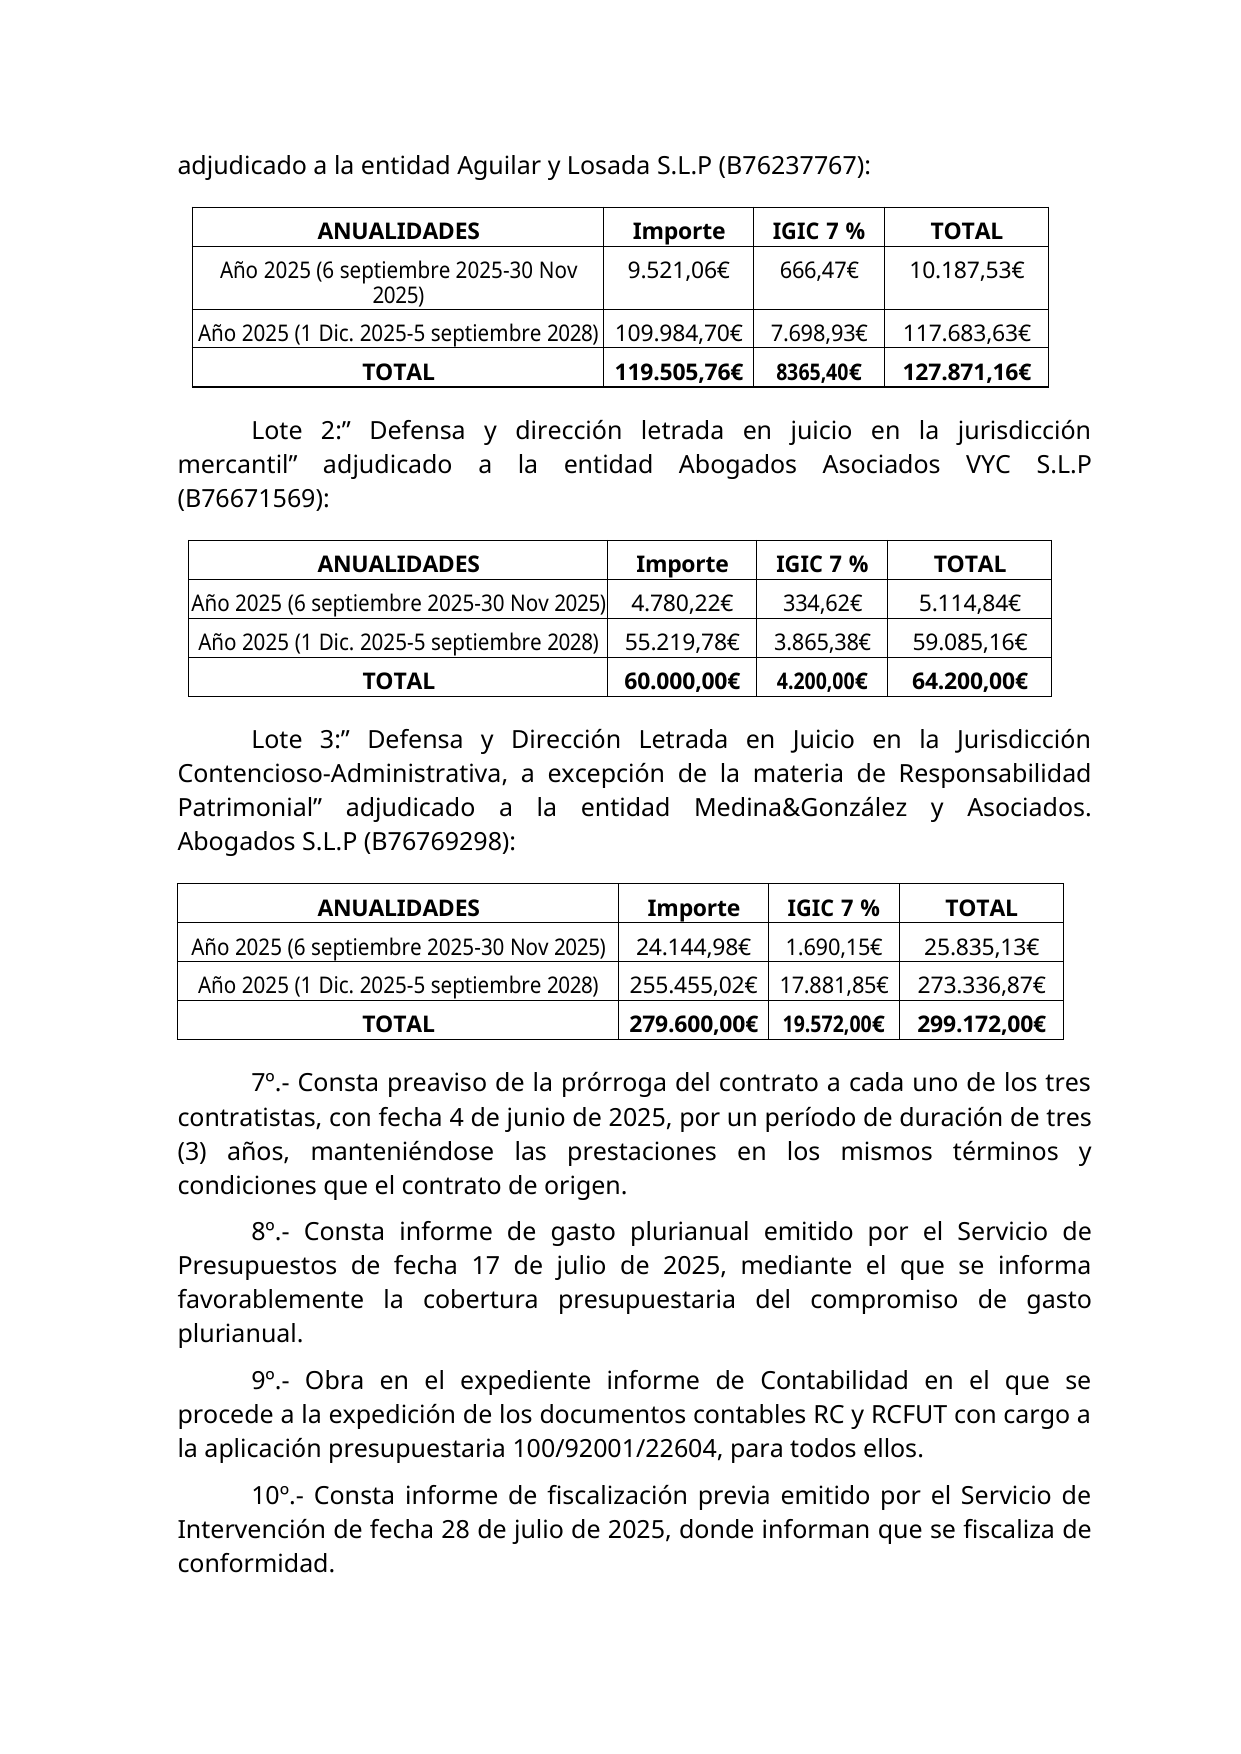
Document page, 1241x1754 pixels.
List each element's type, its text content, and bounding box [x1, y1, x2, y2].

table_header Importe [619, 884, 768, 922]
table_cell TOTAL [178, 1001, 618, 1039]
table_cell 299.172,00€ [900, 1001, 1063, 1039]
table_cell 25.835,13€ [900, 923, 1063, 961]
table_cell 59.085,16€ [888, 619, 1051, 657]
table_cell 666,47€ [754, 247, 884, 308]
table_cell 334,62€ [757, 580, 887, 618]
text Lote 2:” Defensa y dirección letrada en juicio en la jurisdicción mercantil” adjudicado a la entidad Abogados Asociados VYC S.L.P (B76671569): [177, 412, 1093, 515]
table_header TOTAL [900, 884, 1063, 922]
table_cell 255.455,02€ [619, 962, 768, 1000]
table_cell TOTAL [193, 348, 603, 386]
table_cell 4.200,00€ [757, 658, 887, 696]
text 7º.- Consta preaviso de la prórroga del contrato a cada uno de los tres contratistas, con fecha 4 de junio de 2025, por un período de duración de tres (3) años, manteniéndose las prestaciones en los mismos términos y condiciones que el contrato de origen. [177, 1065, 1093, 1201]
table_cell 64.200,00€ [888, 658, 1051, 696]
table_cell Año 2025 (6 septiembre 2025-30 Nov 2025) [178, 923, 618, 961]
table_cell 1.690,15€ [769, 923, 899, 961]
text adjudicado a la entidad Aguilar y Losada S.L.P (B76237767): [177, 148, 1093, 182]
table_header ANUALIDADES [178, 884, 618, 922]
table_cell 9.521,06€ [604, 247, 753, 308]
table_cell Año 2025 (1 Dic. 2025-5 septiembre 2028) [193, 310, 603, 347]
table_header IGIC 7 % [754, 208, 884, 246]
table_header IGIC 7 % [757, 541, 887, 579]
table_cell 117.683,63€ [885, 310, 1048, 347]
table_cell 60.000,00€ [608, 658, 756, 696]
table_cell TOTAL [189, 658, 607, 696]
table_cell 24.144,98€ [619, 923, 768, 961]
table_cell 109.984,70€ [604, 310, 753, 347]
text 8º.- Consta informe de gasto plurianual emitido por el Servicio de Presupuestos de fecha 17 de julio de 2025, mediante el que se informa favorablemente la cobertura presupuestaria del compromiso de gasto plurianual. [177, 1214, 1093, 1350]
table_cell Año 2025 (6 septiembre 2025-30 Nov 2025) [189, 580, 607, 618]
table_cell 17.881,85€ [769, 962, 899, 1000]
text Lote 3:” Defensa y Dirección Letrada en Juicio en la Jurisdicción Contencioso-Administrativa, a excepción de la materia de Responsabilidad Patrimonial” adjudicado a la entidad Medina&González y Asociados. Abogados S.L.P (B76769298): [177, 722, 1093, 858]
table_header ANUALIDADES [189, 541, 607, 579]
text 10º.- Consta informe de fiscalización previa emitido por el Servicio de Intervención de fecha 28 de julio de 2025, donde informan que se fiscaliza de conformidad. [177, 1477, 1093, 1579]
table_header Importe [604, 208, 753, 246]
table_header IGIC 7 % [769, 884, 899, 922]
table_cell 55.219,78€ [608, 619, 756, 657]
table_cell 8365,40€ [754, 348, 884, 386]
table_cell 279.600,00€ [619, 1001, 768, 1039]
table_header TOTAL [885, 208, 1048, 246]
table_cell Año 2025 (1 Dic. 2025-5 septiembre 2028) [189, 619, 607, 657]
table_cell 127.871,16€ [885, 348, 1048, 386]
table_cell Año 2025 (6 septiembre 2025-30 Nov 2025) [193, 247, 603, 308]
text 9º.- Obra en el expediente informe de Contabilidad en el que se procede a la expedición de los documentos contables RC y RCFUT con cargo a la aplicación presupuestaria 100/92001/22604, para todos ellos. [177, 1363, 1093, 1465]
table_cell 119.505,76€ [604, 348, 753, 386]
table_header Importe [608, 541, 756, 579]
table_cell 5.114,84€ [888, 580, 1051, 618]
table_cell 19.572,00€ [769, 1001, 899, 1039]
table_header ANUALIDADES [193, 208, 603, 246]
table_cell 10.187,53€ [885, 247, 1048, 308]
table_cell 4.780,22€ [608, 580, 756, 618]
table_cell 273.336,87€ [900, 962, 1063, 1000]
table_cell 3.865,38€ [757, 619, 887, 657]
table_cell Año 2025 (1 Dic. 2025-5 septiembre 2028) [178, 962, 618, 1000]
table_cell 7.698,93€ [754, 310, 884, 347]
table_header TOTAL [888, 541, 1051, 579]
